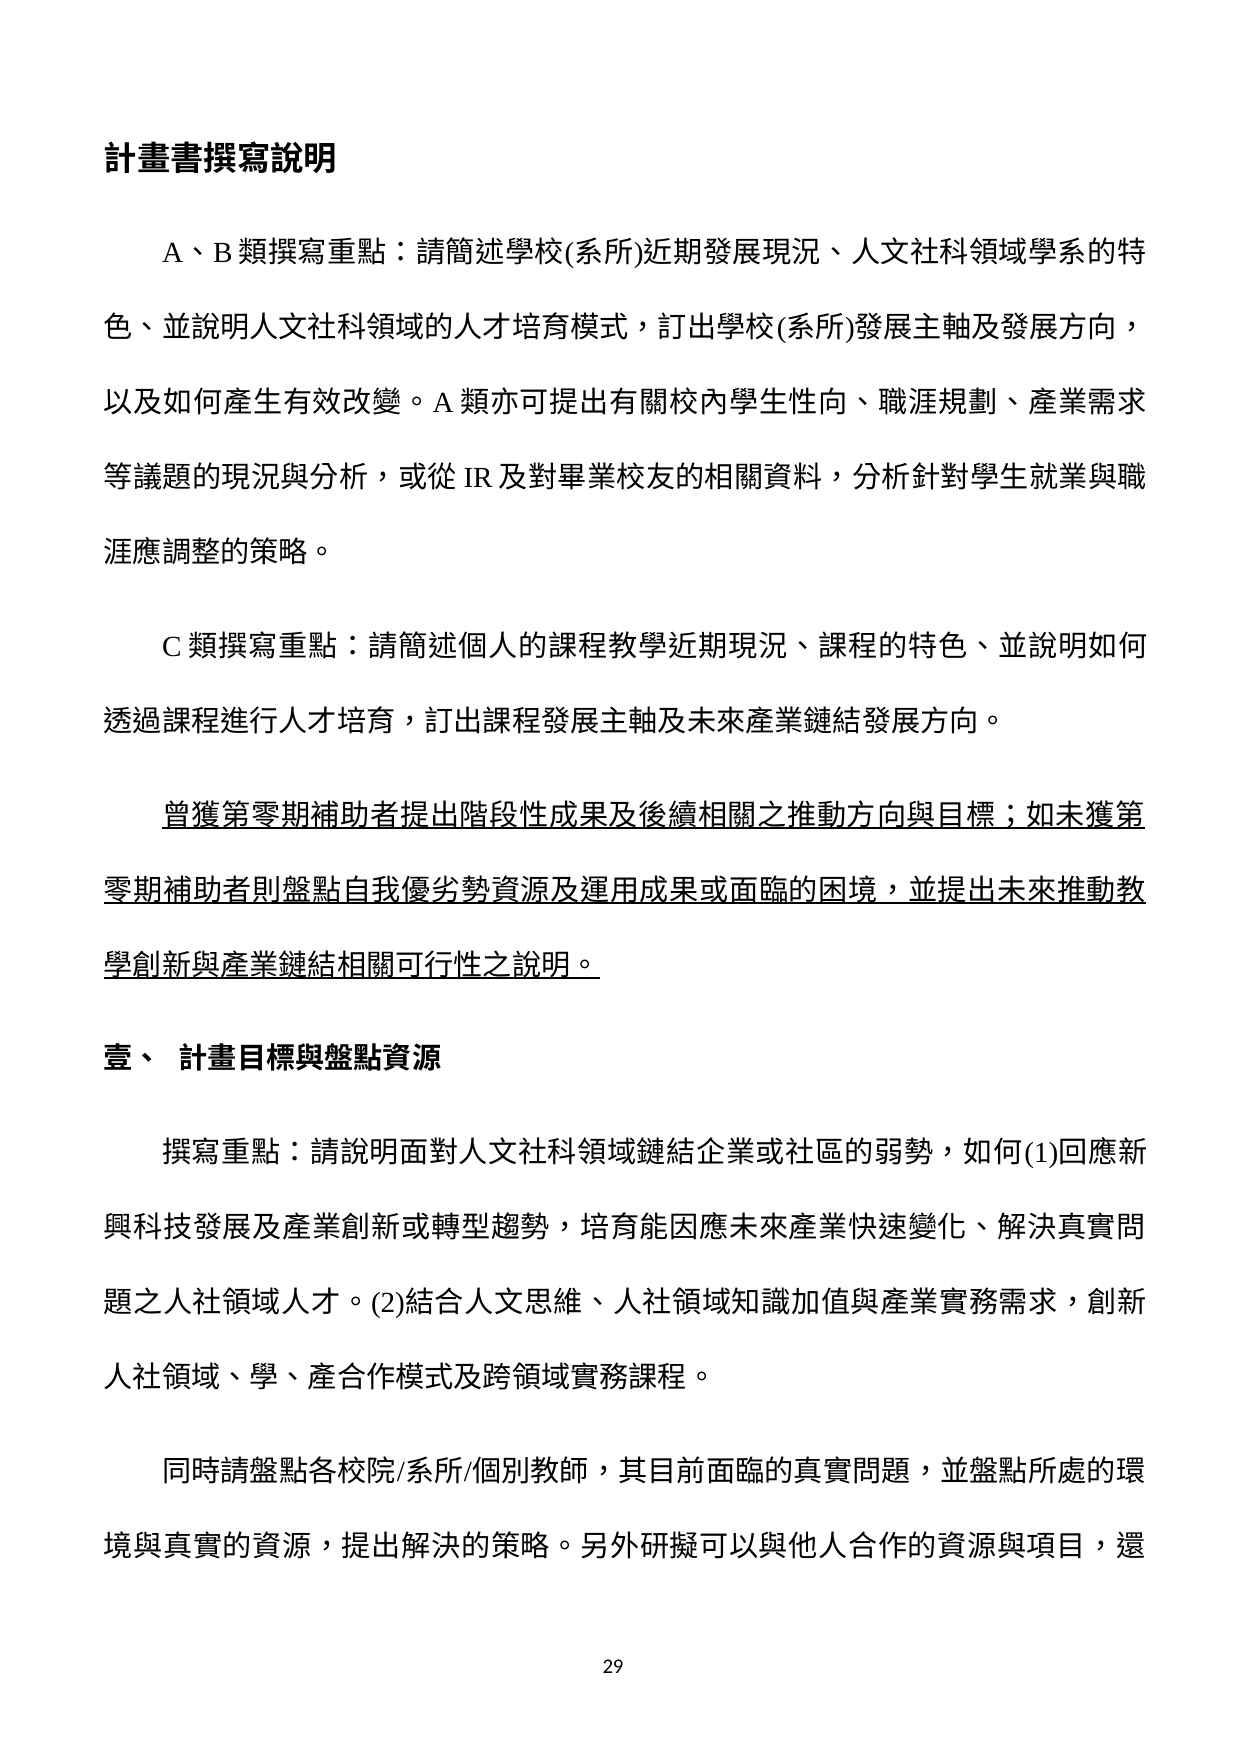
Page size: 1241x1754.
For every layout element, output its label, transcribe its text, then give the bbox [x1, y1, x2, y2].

text 撰寫重點：請說明面對人文社科領域鏈結企業或社區的弱勢，如何(1)回應新興科技發展及產業創新或轉型趨勢，培育能因應未來產業快速變化、解決真實問題之人社領域人才。(2)結合人文思維、人社領域知識加值與產業實務需求，創新人社領域、學、產合作模式及跨領域實務課程。 [103, 1106, 1147, 1406]
text 計畫書撰寫說明 [103, 112, 1122, 187]
text C類撰寫重點：請簡述個人的課程教學近期現況、課程的特色、並說明如何透過課程進行人才培育，訂出課程發展主軸及未來產業鏈結發展方向。 [103, 600, 1147, 750]
text 同時請盤點各校院/系所/個別教師，其目前面臨的真實問題，並盤點所處的環境與真實的資源，提出解決的策略。另外研擬可以與他人合作的資源與項目，還 [103, 1425, 1147, 1575]
list 計畫目標與盤點資源 [103, 1012, 1147, 1087]
text 曾獲第零期補助者提出階段性成果及後續相關之推動方向與目標；如未獲第零期補助者則盤點自我優劣勢資源及運用成果或面臨的困境，並提出未來推動教學創新與產業鏈結相關可行性之說明。 [103, 768, 1147, 993]
text A、B類撰寫重點：請簡述學校(系所)近期發展現況、人文社科領域學系的特色、並說明人文社科領域的人才培育模式，訂出學校(系所)發展主軸及發展方向，以及如何產生有效改變。A類亦可提出有關校內學生性向、職涯規劃、產業需求等議題的現況與分析，或從IR及對畢業校友的相關資料，分析針對學生就業與職涯應調整的策略。 [103, 206, 1147, 581]
